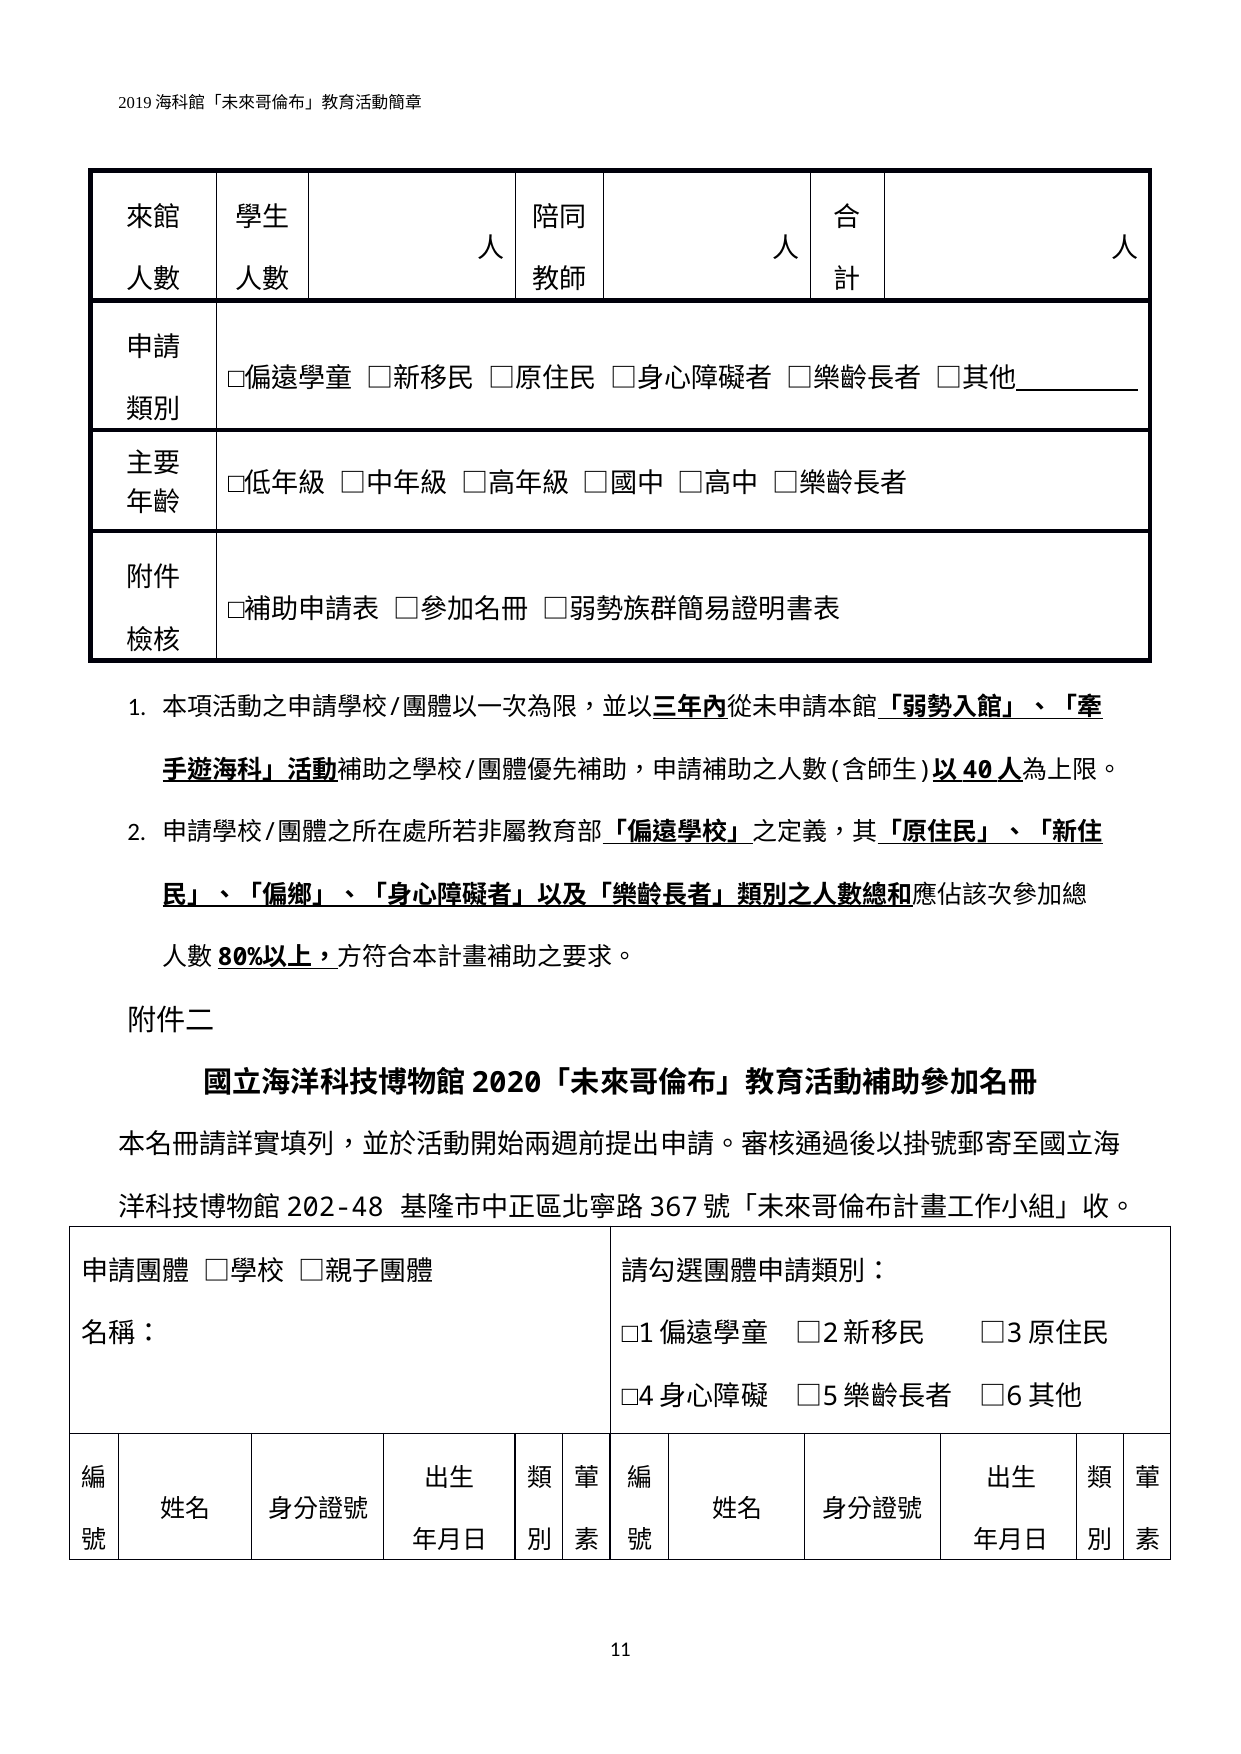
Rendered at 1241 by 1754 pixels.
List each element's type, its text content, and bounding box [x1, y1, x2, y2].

table_cell 編號 [70, 1434, 118, 1559]
table_cell □低年級 □中年級 □高年級 □國中 □高中 □樂齡長者 [217, 432, 1148, 529]
table_cell 身分證號 [252, 1434, 383, 1559]
table_cell □補助申請表 □參加名冊 □弱勢族群簡易證明書表 [217, 533, 1148, 658]
table_cell 類別 [516, 1434, 562, 1559]
table_cell 人 [309, 173, 515, 298]
table_cell 姓名 [119, 1434, 251, 1559]
table_cell 人 [885, 173, 1148, 298]
text 本名冊請詳實填列，並於活動開始兩週前提出申請。審核通過後以掛號郵寄至國立海洋科技博物館202-48 基隆市中正區北寧路367號「未來哥倫布計畫工作小組」收。 [118, 1101, 1122, 1226]
table_cell 身分證號 [805, 1434, 940, 1559]
table_cell □偏遠學童 □新移民 □原住民 □身心障礙者 □樂齡長者 □其他 [217, 303, 1148, 428]
table_cell 附件 檢核 [93, 533, 216, 658]
list 申請學校/團體之所在處所若非屬教育部「偏遠學校」之定義，其「原住民」、「新住民」、「偏鄉」、「身心障礙者」以及「樂齡長者」類別之人數總和應佔該次參加總人數80%以上，方符合本計畫補助之要求。 [127, 788, 1108, 976]
text 國立海洋科技博物館2020「未來哥倫布」教育活動補助參加名冊 [118, 1038, 1122, 1101]
table_cell 人 [604, 173, 810, 298]
table_cell 主要 年齡 [93, 432, 216, 529]
table_header 申請團體 □學校 □親子團體 名稱： [70, 1227, 610, 1433]
text 附件二 [127, 976, 1108, 1038]
table_cell 學生 人數 [217, 173, 308, 298]
table_cell 陪同 教師 [516, 173, 603, 298]
table_cell 類別 [1077, 1434, 1123, 1559]
table_cell 姓名 [669, 1434, 804, 1559]
table_cell 來館 人數 [93, 173, 216, 298]
table_cell 編號 [611, 1434, 668, 1559]
table_cell 葷素 [1124, 1434, 1170, 1559]
table_header 請勾選團體申請類別： □1偏遠學童 □2新移民 □3原住民 □4身心障礙 □5樂齡長者 □6其他 [611, 1227, 1170, 1433]
list 本項活動之申請學校/團體以一次為限，並以三年內從未申請本館「弱勢入館」、「牽手遊海科」活動補助之學校/團體優先補助，申請補助之人數(含師生)以40人為上限。 [127, 663, 1108, 788]
table_cell 出生 年月日 [384, 1434, 514, 1559]
table_cell 合計 [811, 173, 884, 298]
table_cell 葷素 [563, 1434, 609, 1559]
table_cell 申請 類別 [93, 303, 216, 428]
table_cell 出生 年月日 [941, 1434, 1076, 1559]
